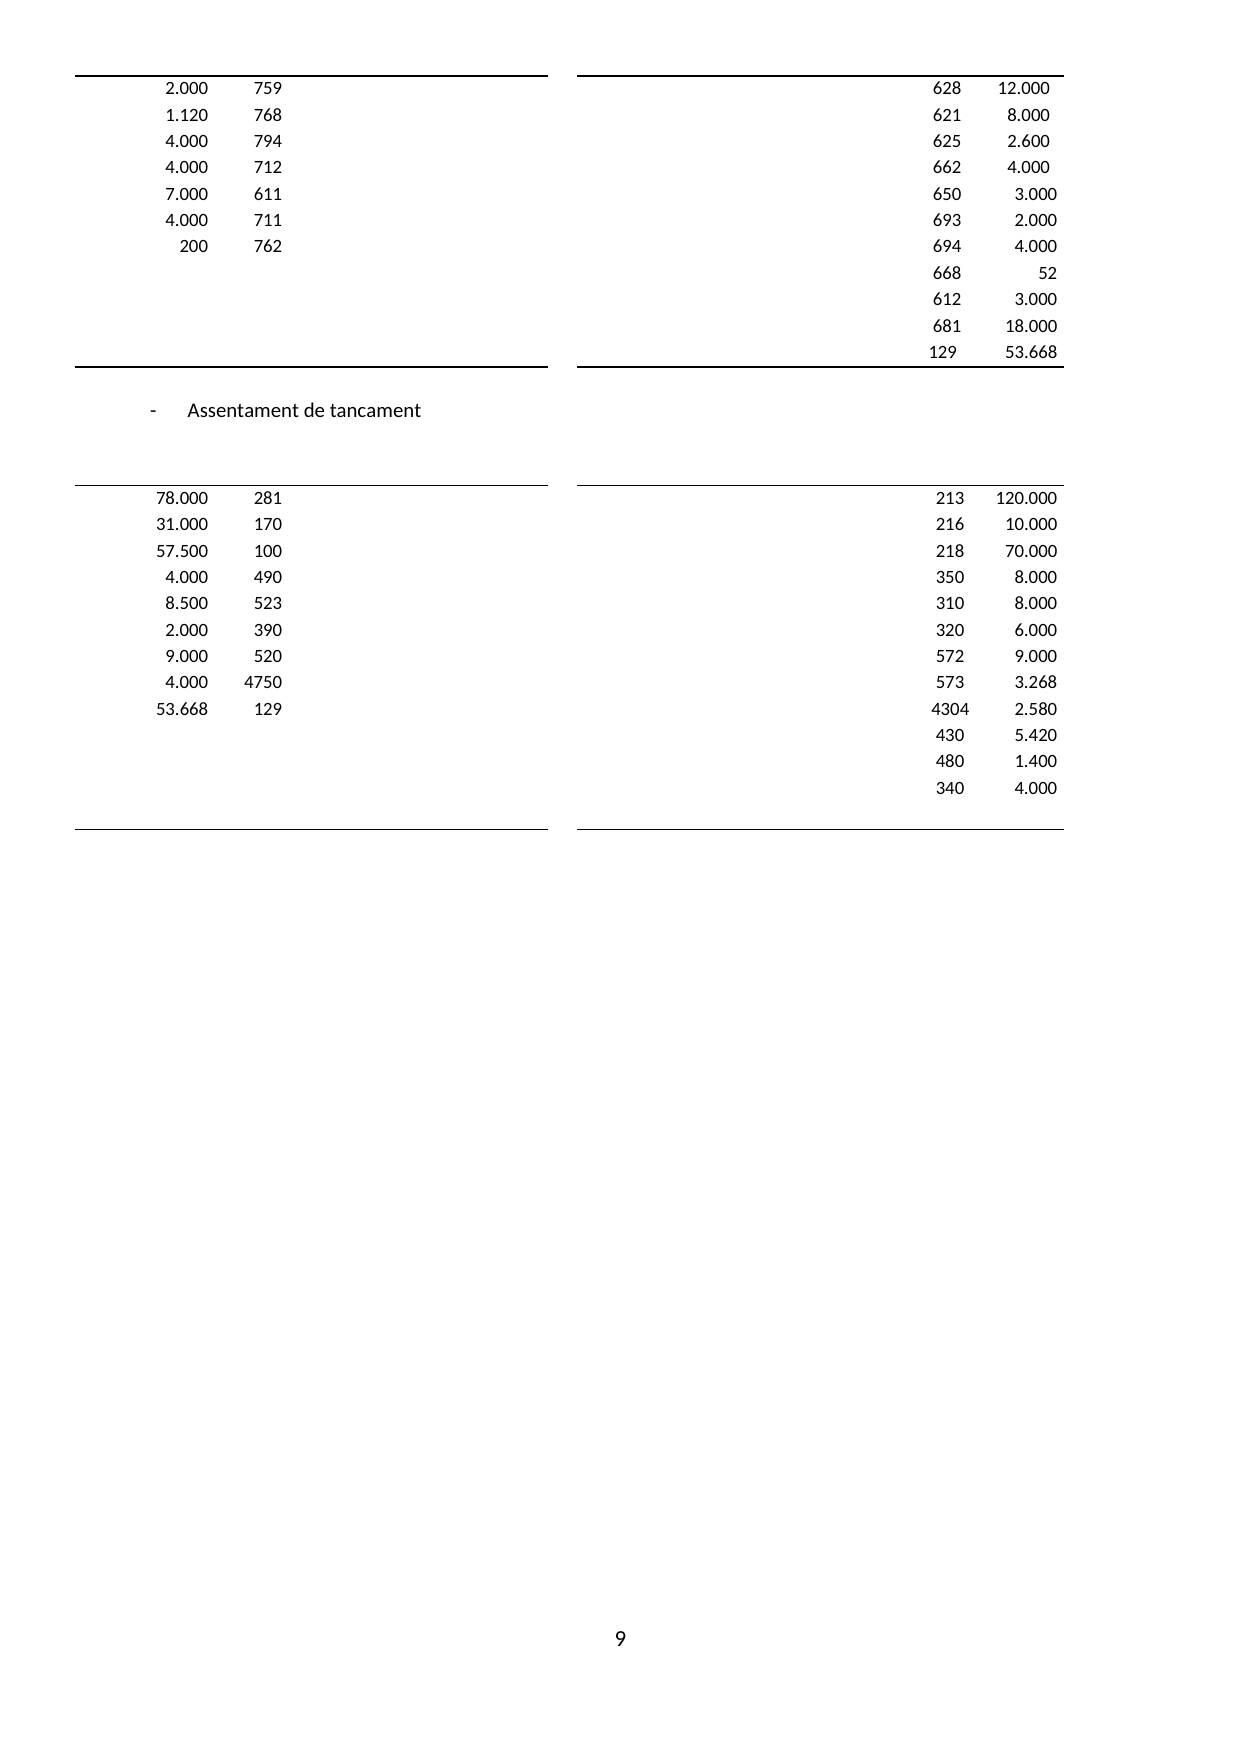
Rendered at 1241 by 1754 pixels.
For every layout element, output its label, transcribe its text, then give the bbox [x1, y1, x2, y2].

table_header 281 170 100 490 523 390 520 4750 129 [223, 486, 297, 828]
table_header [75, 486, 134, 828]
list Assentament de tancament [150, 397, 1165, 422]
table_header [548, 485, 577, 828]
table_header 759 768 794 712 611 711 762 [223, 77, 297, 366]
table_header [75, 77, 134, 366]
table_header [297, 77, 547, 366]
table_header 213 216 218 350 310 320 572 573 4304 430 480 340 [917, 486, 976, 828]
table_header [297, 486, 547, 828]
table_header 628 621 625 662 650 693 694 668 612 681 129 [902, 77, 976, 366]
table_header [577, 486, 917, 828]
table_header 78.000 31.000 57.500 4.000 8.500 2.000 9.000 4.000 53.668 [134, 486, 222, 828]
table_header 120.000 10.000 70.000 8.000 8.000 6.000 9.000 3.268 2.580 5.420 1.400 4.000 [976, 486, 1064, 828]
table_header 12.000 8.000 2.600 4.000 3.000 2.000 4.000 52 3.000 18.000 53.668 [976, 77, 1064, 366]
table_header [577, 77, 902, 366]
table_header 2.000 1.120 4.000 4.000 7.000 4.000 200 [134, 77, 222, 366]
table_header [548, 75, 577, 366]
